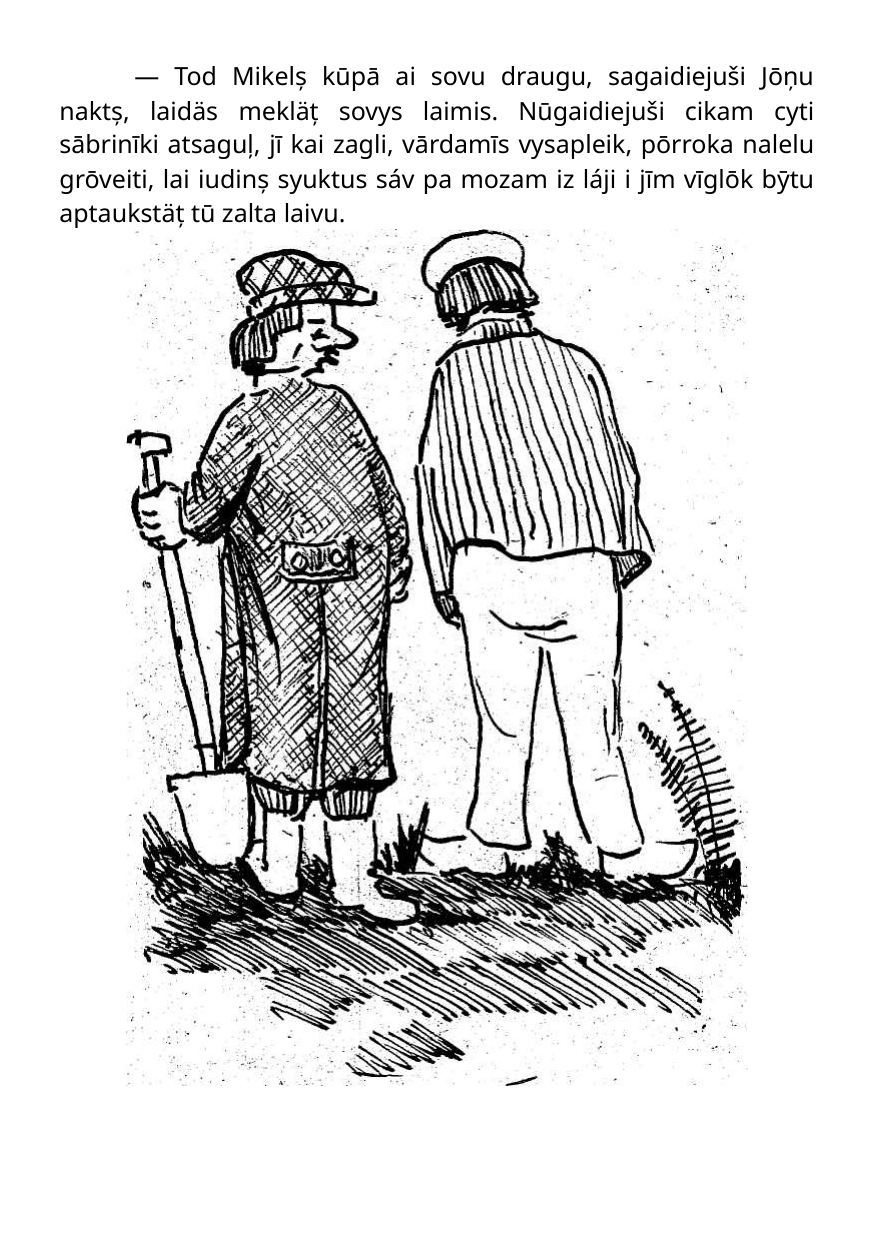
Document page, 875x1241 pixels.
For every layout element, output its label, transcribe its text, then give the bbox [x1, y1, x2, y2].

text — Tod Mikelș kūpā ai sovu draugu, sagaidiejuši Jōņu naktș, laidäs mekläț sovys laimis. Nūgaidiejuši cikam cyti sābrinīki atsaguļ, jī kai zagli, vārdamīs vysapleik, pōrroka nalelu grōveiti, lai iudinș syuktus sáv pa mozam iz láji i jīm vīglōk bȳtu aptaukstäț tū zalta laivu. [59, 59, 815, 229]
picture [126, 229, 748, 1086]
